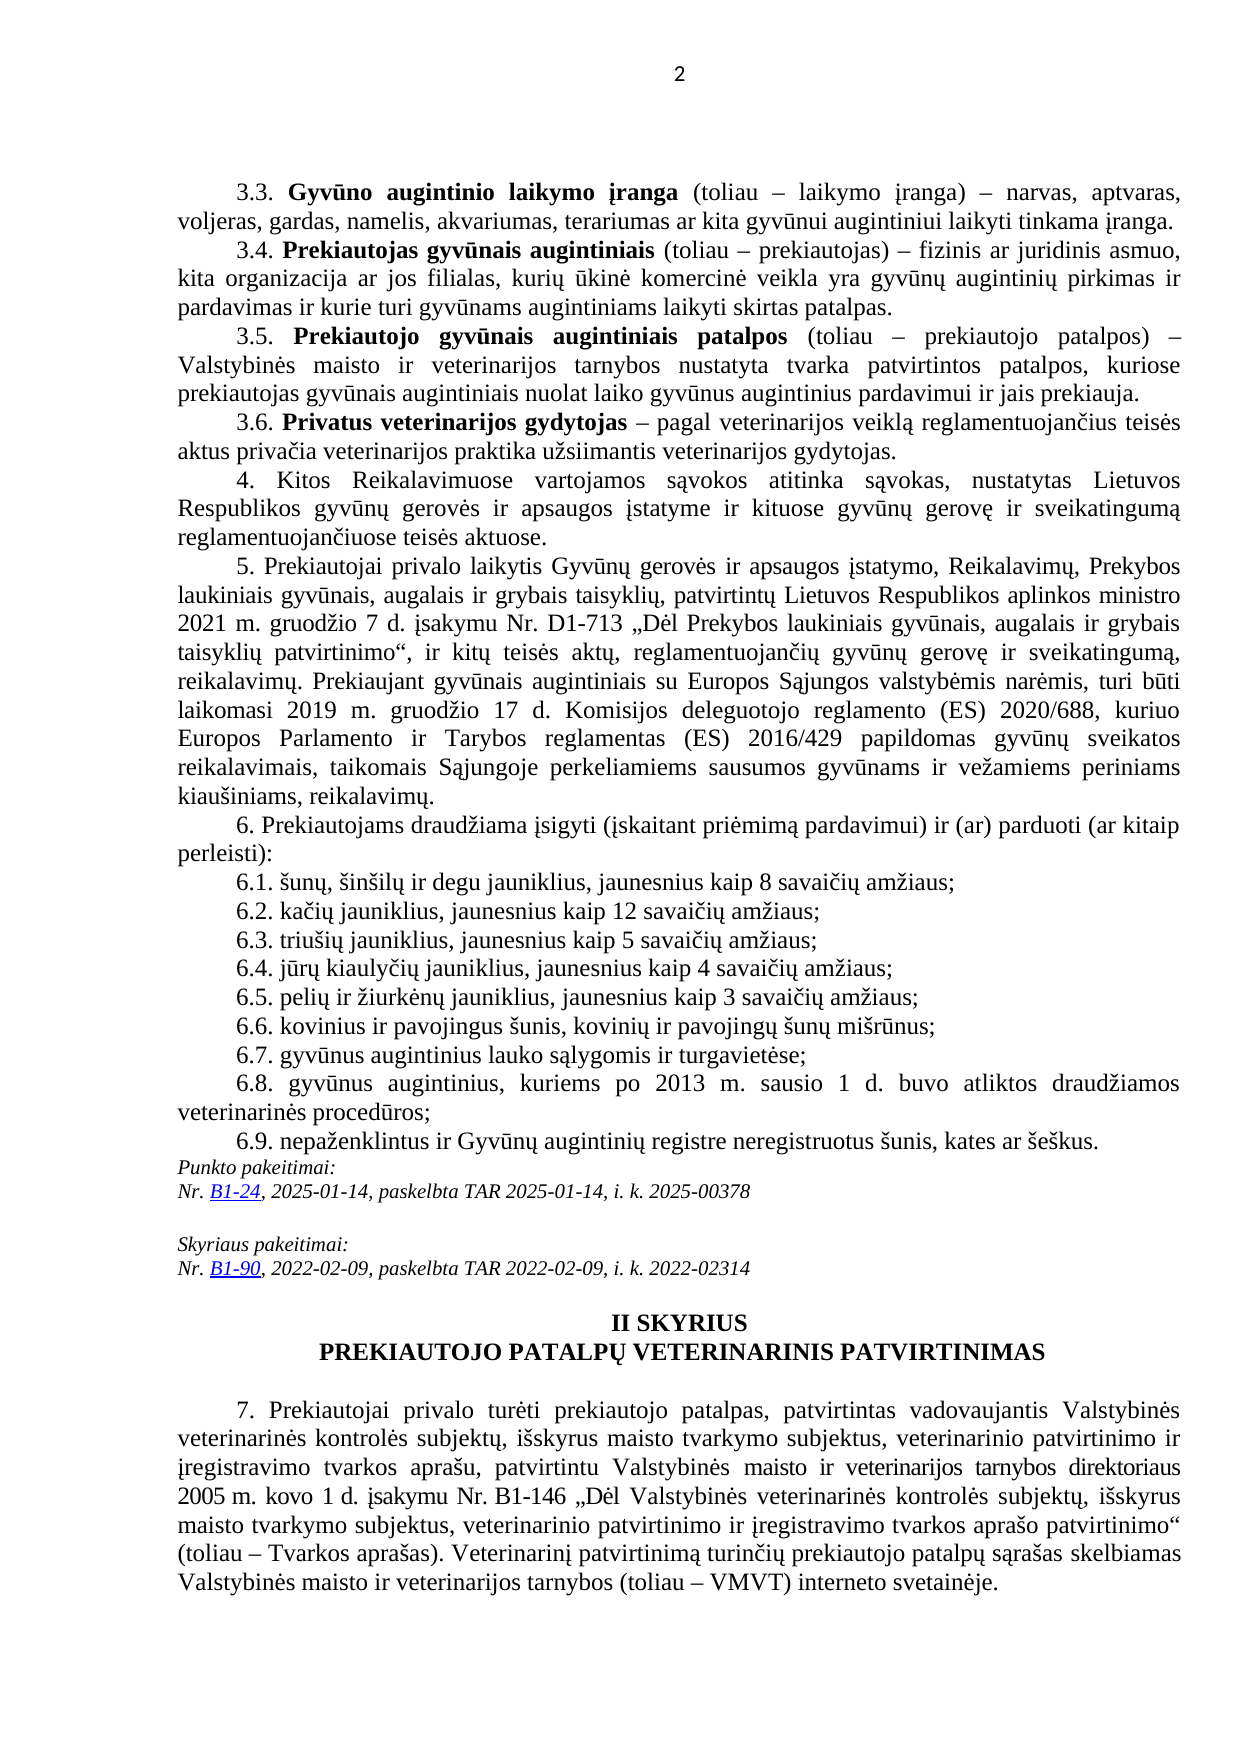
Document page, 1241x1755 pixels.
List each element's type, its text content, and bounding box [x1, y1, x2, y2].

text 3.3. Gyvūno augintinio laikymo įranga (toliau – laikymo įranga) – narvas, aptvaras, voljeras, gardas, namelis, akvariumas, terariumas ar kita gyvūnui augintiniui laikyti tinkama įranga. [177, 177, 1181, 235]
text Skyriaus pakeitimai: [177, 1232, 1181, 1256]
text Nr. B1-24, 2025-01-14, paskelbta TAR 2025-01-14, i. k. 2025-00378 [177, 1179, 1181, 1203]
text Nr. B1-90, 2022-02-09, paskelbta TAR 2022-02-09, i. k. 2022-02314 [177, 1256, 1181, 1280]
text 6.5. pelių ir žiurkėnų jauniklius, jaunesnius kaip 3 savaičių amžiaus; [177, 982, 1181, 1011]
text 6.6. kovinius ir pavojingus šunis, kovinių ir pavojingų šunų mišrūnus; [177, 1011, 1181, 1040]
text 6.2. kačių jauniklius, jaunesnius kaip 12 savaičių amžiaus; [177, 896, 1181, 925]
text 4. Kitos Reikalavimuose vartojamos sąvokos atitinka sąvokas, nustatytas Lietuvos Respublikos gyvūnų gerovės ir apsaugos įstatyme ir kituose gyvūnų gerovę ir sveikatingumą reglamentuojančiuose teisės aktuose. [177, 465, 1181, 551]
text 5. Prekiautojai privalo laikytis Gyvūnų gerovės ir apsaugos įstatymo, Reikalavimų, Prekybos laukiniais gyvūnais, augalais ir grybais taisyklių, patvirtintų Lietuvos Respublikos aplinkos ministro 2021 m. gruodžio 7 d. įsakymu Nr. D1-713 „Dėl Prekybos laukiniais gyvūnais, augalais ir grybais taisyklių patvirtinimo“, ir kitų teisės aktų, reglamentuojančių gyvūnų gerovę ir sveikatingumą, reikalavimų. Prekiaujant gyvūnais augintiniais su Europos Sąjungos valstybėmis narėmis, turi būti laikomasi 2019 m. gruodžio 17 d. Komisijos deleguotojo reglamento (ES) 2020/688, kuriuo Europos Parlamento ir Tarybos reglamentas (ES) 2016/429 papildomas gyvūnų sveikatos reikalavimais, taikomais Sąjungoje perkeliamiems sausumos gyvūnams ir vežamiems periniams kiaušiniams, reikalavimų. [177, 551, 1181, 810]
text 3.6. Privatus veterinarijos gydytojas – pagal veterinarijos veiklą reglamentuojančius teisės aktus privačia veterinarijos praktika užsiimantis veterinarijos gydytojas. [177, 407, 1181, 465]
text 6.3. triušių jauniklius, jaunesnius kaip 5 savaičių amžiaus; [177, 925, 1181, 953]
text 6.7. gyvūnus augintinius lauko sąlygomis ir turgavietėse; [177, 1040, 1181, 1068]
text 3.5. Prekiautojo gyvūnais augintiniais patalpos (toliau – prekiautojo patalpos) – Valstybinės maisto ir veterinarijos tarnybos nustatyta tvarka patvirtintos patalpos, kuriose prekiautojas gyvūnais augintiniais nuolat laiko gyvūnus augintinius pardavimui ir jais prekiauja. [177, 321, 1181, 407]
text 7. Prekiautojai privalo turėti prekiautojo patalpas, patvirtintas vadovaujantis Valstybinės veterinarinės kontrolės subjektų, išskyrus maisto tvarkymo subjektus, veterinarinio patvirtinimo ir įregistravimo tvarkos aprašu, patvirtintu Valstybinės maisto ir veterinarijos tarnybos direktoriaus 2005 m. kovo 1 d. įsakymu Nr. B1-146 „Dėl Valstybinės veterinarinės kontrolės subjektų, išskyrus maisto tvarkymo subjektus, veterinarinio patvirtinimo ir įregistravimo tvarkos aprašo patvirtinimo“ (toliau – Tvarkos aprašas). Veterinarinį patvirtinimą turinčių prekiautojo patalpų sąrašas skelbiamas Valstybinės maisto ir veterinarijos tarnybos (toliau – VMVT) interneto svetainėje. [177, 1395, 1181, 1596]
text II SKYRIUS [177, 1308, 1181, 1337]
text 3.4. Prekiautojas gyvūnais augintiniais (toliau – prekiautojas) – fizinis ar juridinis asmuo, kita organizacija ar jos filialas, kurių ūkinė komercinė veikla yra gyvūnų augintinių pirkimas ir pardavimas ir kurie turi gyvūnams augintiniams laikyti skirtas patalpas. [177, 235, 1181, 321]
text Punkto pakeitimai: [177, 1155, 1181, 1179]
text PREKIAUTOJO PATALPŲ VETERINARINIS PATVIRTINIMAS [177, 1337, 1181, 1366]
text 6.8. gyvūnus augintinius, kuriems po 2013 m. sausio 1 d. buvo atliktos draudžiamos veterinarinės procedūros; [177, 1068, 1181, 1126]
text 6. Prekiautojams draudžiama įsigyti (įskaitant priėmimą pardavimui) ir (ar) parduoti (ar kitaip perleisti): [177, 810, 1181, 867]
text 6.1. šunų, šinšilų ir degu jauniklius, jaunesnius kaip 8 savaičių amžiaus; [177, 867, 1181, 896]
text 6.4. jūrų kiaulyčių jauniklius, jaunesnius kaip 4 savaičių amžiaus; [177, 953, 1181, 982]
text 6.9. nepaženklintus ir Gyvūnų augintinių registre neregistruotus šunis, kates ar šeškus. [177, 1126, 1181, 1155]
